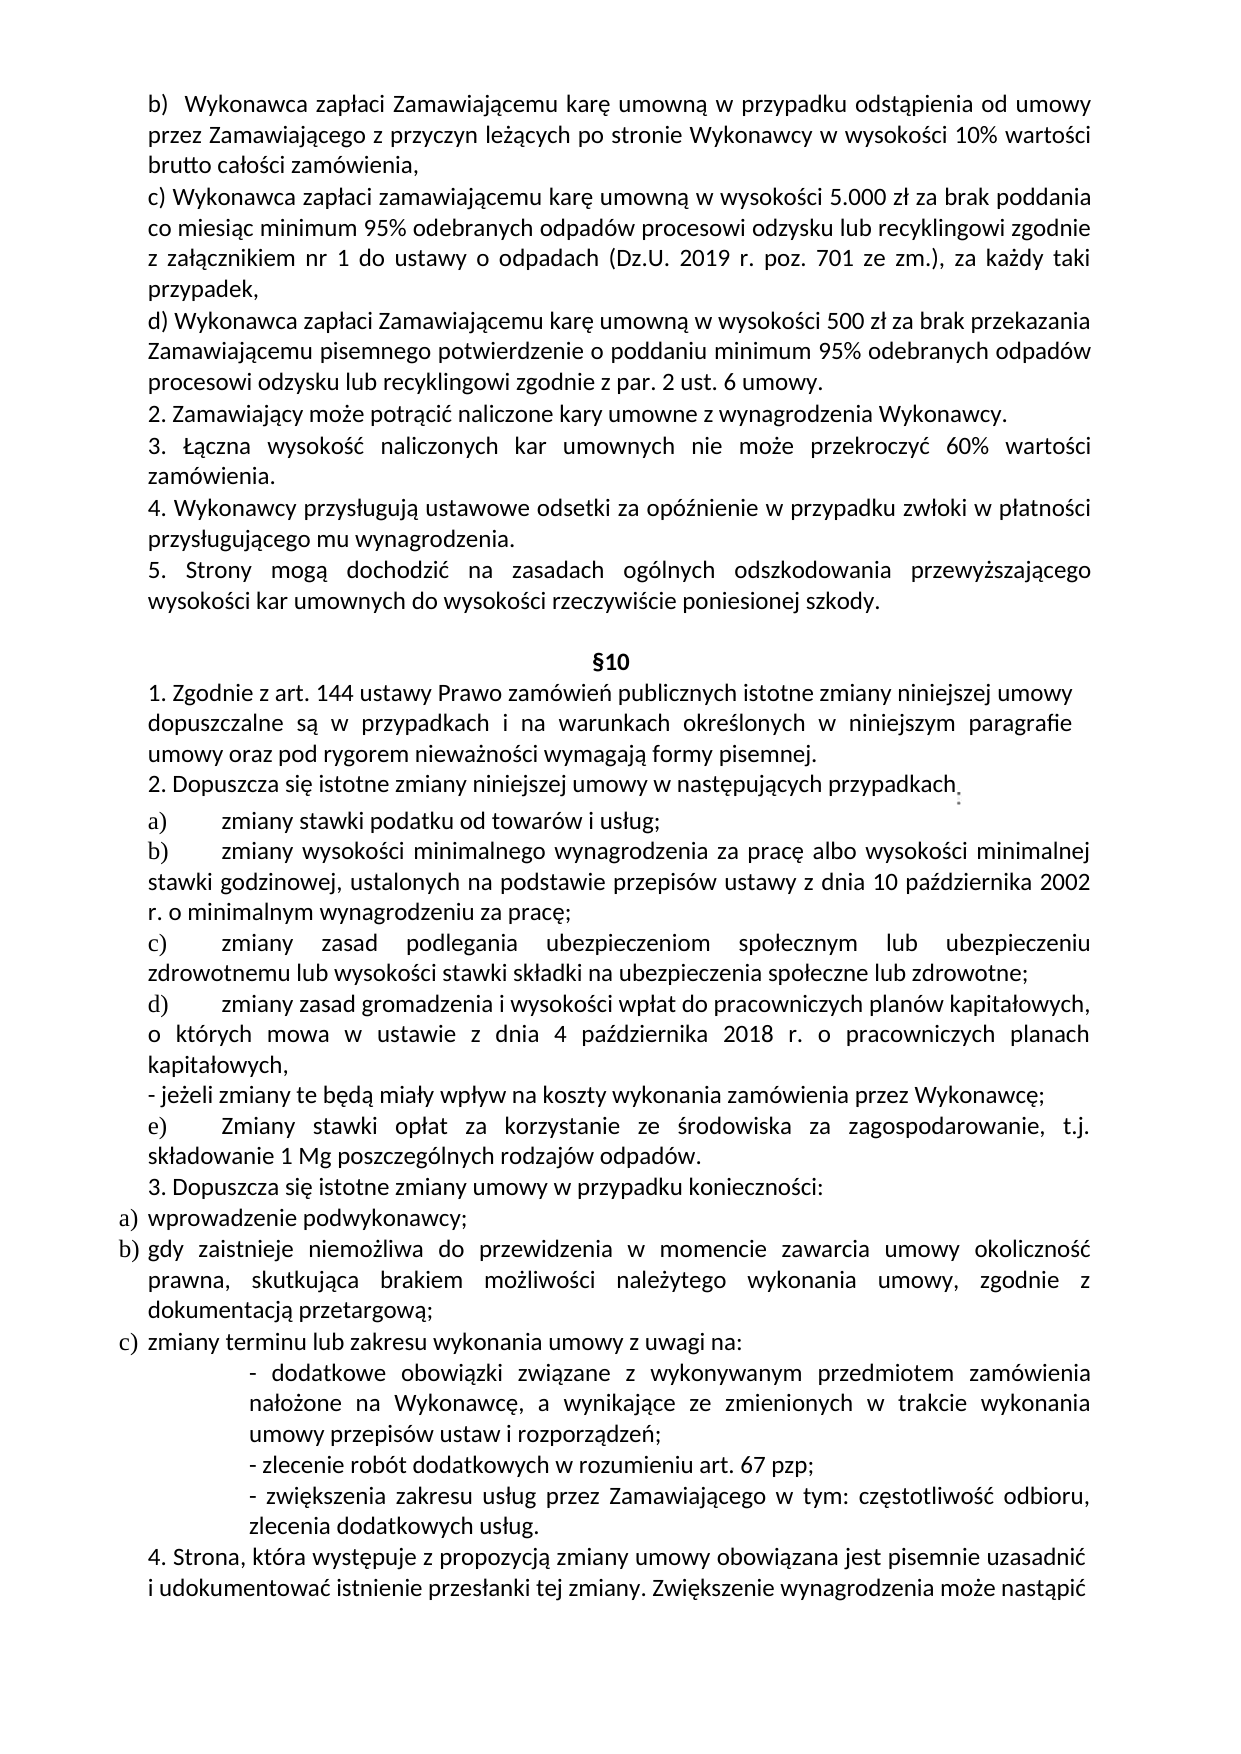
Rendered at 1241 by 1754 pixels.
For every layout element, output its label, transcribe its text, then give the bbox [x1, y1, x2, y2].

text b) Wykonawca zapłaci Zamawiającemu karę umowną w przypadku odstąpienia od umowy przez Zamawiającego z przyczyn leżących po stronie Wykonawcy w wysokości 10% wartości brutto całości zamówienia, [148, 89, 1093, 180]
text - zwiększenia zakresu usług przez Zamawiającego w tym: częstotliwość odbioru, zlecenia dodatkowych usług. [249, 1480, 1092, 1541]
text c) Wykonawca zapłaci zamawiającemu karę umowną w wysokości 5.000 zł za brak poddania co miesiąc minimum 95% odebranych odpadów procesowi odzysku lub recyklingowi zgodnie z załącznikiem nr 1 do ustawy o odpadach (Dz.U. 2019 r. poz. 701 ze zm.), za każdy taki przypadek, [148, 182, 1093, 304]
text 2. Zamawiający może potrącić naliczone kary umowne z wynagrodzenia Wykonawcy. [148, 398, 1093, 428]
list gdy zaistnieje niemożliwa do przewidzenia w momencie zawarcia umowy okoliczność prawna, skutkująca brakiem możliwości należytego wykonania umowy, zgodnie z dokumentacją przetargową; [119, 1234, 1092, 1325]
list zmiany stawki podatku od towarów i usług; [148, 805, 1092, 835]
list zmiany wysokości minimalnego wynagrodzenia za pracę albo wysokości minimalnej stawki godzinowej, ustalonych na podstawie przepisów ustawy z dnia 10 października 2002 r. o minimalnym wynagrodzeniu za pracę; [148, 835, 1092, 927]
text 1. Zgodnie z art. 144 ustawy Prawo zamówień publicznych istotne zmiany niniejszej umowy dopuszczalne są w przypadkach i na warunkach określonych w niniejszym paragrafie umowy oraz pod rygorem nieważności wymagają formy pisemnej. [148, 677, 1074, 768]
list - jeżeli zmiany te będą miały wpływ na koszty wykonania zamówienia przez Wykonawcę; [148, 1079, 1092, 1110]
list Zmiany stawki opłat za korzystanie ze środowiska za zagospodarowanie, t.j. składowanie 1 Mg poszczególnych rodzajów odpadów. [148, 1110, 1092, 1171]
list zmiany terminu lub zakresu wykonania umowy z uwagi na: [119, 1326, 1092, 1356]
text §10 [148, 646, 1074, 677]
list wprowadzenie podwykonawcy; [119, 1203, 1092, 1233]
text 3. Łączna wysokość naliczonych kar umownych nie może przekroczyć 60% wartości zamówienia. [148, 430, 1093, 491]
text 2. Dopuszcza się istotne zmiany niniejszej umowy w następujących przypadkach [148, 768, 1091, 805]
list zmiany zasad podlegania ubezpieczeniom społecznym lub ubezpieczeniu zdrowotnemu lub wysokości stawki składki na ubezpieczenia społeczne lub zdrowotne; [148, 927, 1092, 988]
text 3. Dopuszcza się istotne zmiany umowy w przypadku konieczności: [148, 1172, 1092, 1202]
text 4. Strona, która występuje z propozycją zmiany umowy obowiązana jest pisemnie uzasadnić i udokumentować istnienie przesłanki tej zmiany. Zwiększenie wynagrodzenia może nastąpić [148, 1541, 1087, 1602]
text d) Wykonawca zapłaci Zamawiającemu karę umowną w wysokości 500 zł za brak przekazania Zamawiającemu pisemnego potwierdzenie o poddaniu minimum 95% odebranych odpadów procesowi odzysku lub recyklingowi zgodnie z par. 2 ust. 6 umowy. [148, 305, 1093, 397]
text 5. Strony mogą dochodzić na zasadach ogólnych odszkodowania przewyższającego wysokości kar umownych do wysokości rzeczywiście poniesionej szkody. [148, 554, 1093, 616]
text - dodatkowe obowiązki związane z wykonywanym przedmiotem zamówienia nałożone na Wykonawcę, a wynikające ze zmienionych w trakcie wykonania umowy przepisów ustaw i rozporządzeń; [249, 1357, 1092, 1448]
list zmiany zasad gromadzenia i wysokości wpłat do pracowniczych planów kapitałowych, o których mowa w ustawie z dnia 4 października 2018 r. o pracowniczych planach kapitałowych, [148, 988, 1092, 1079]
text - zlecenie robót dodatkowych w rozumieniu art. 67 pzp; [249, 1449, 1092, 1479]
text 4. Wykonawcy przysługują ustawowe odsetki za opóźnienie w przypadku zwłoki w płatności przysługującego mu wynagrodzenia. [148, 492, 1093, 553]
